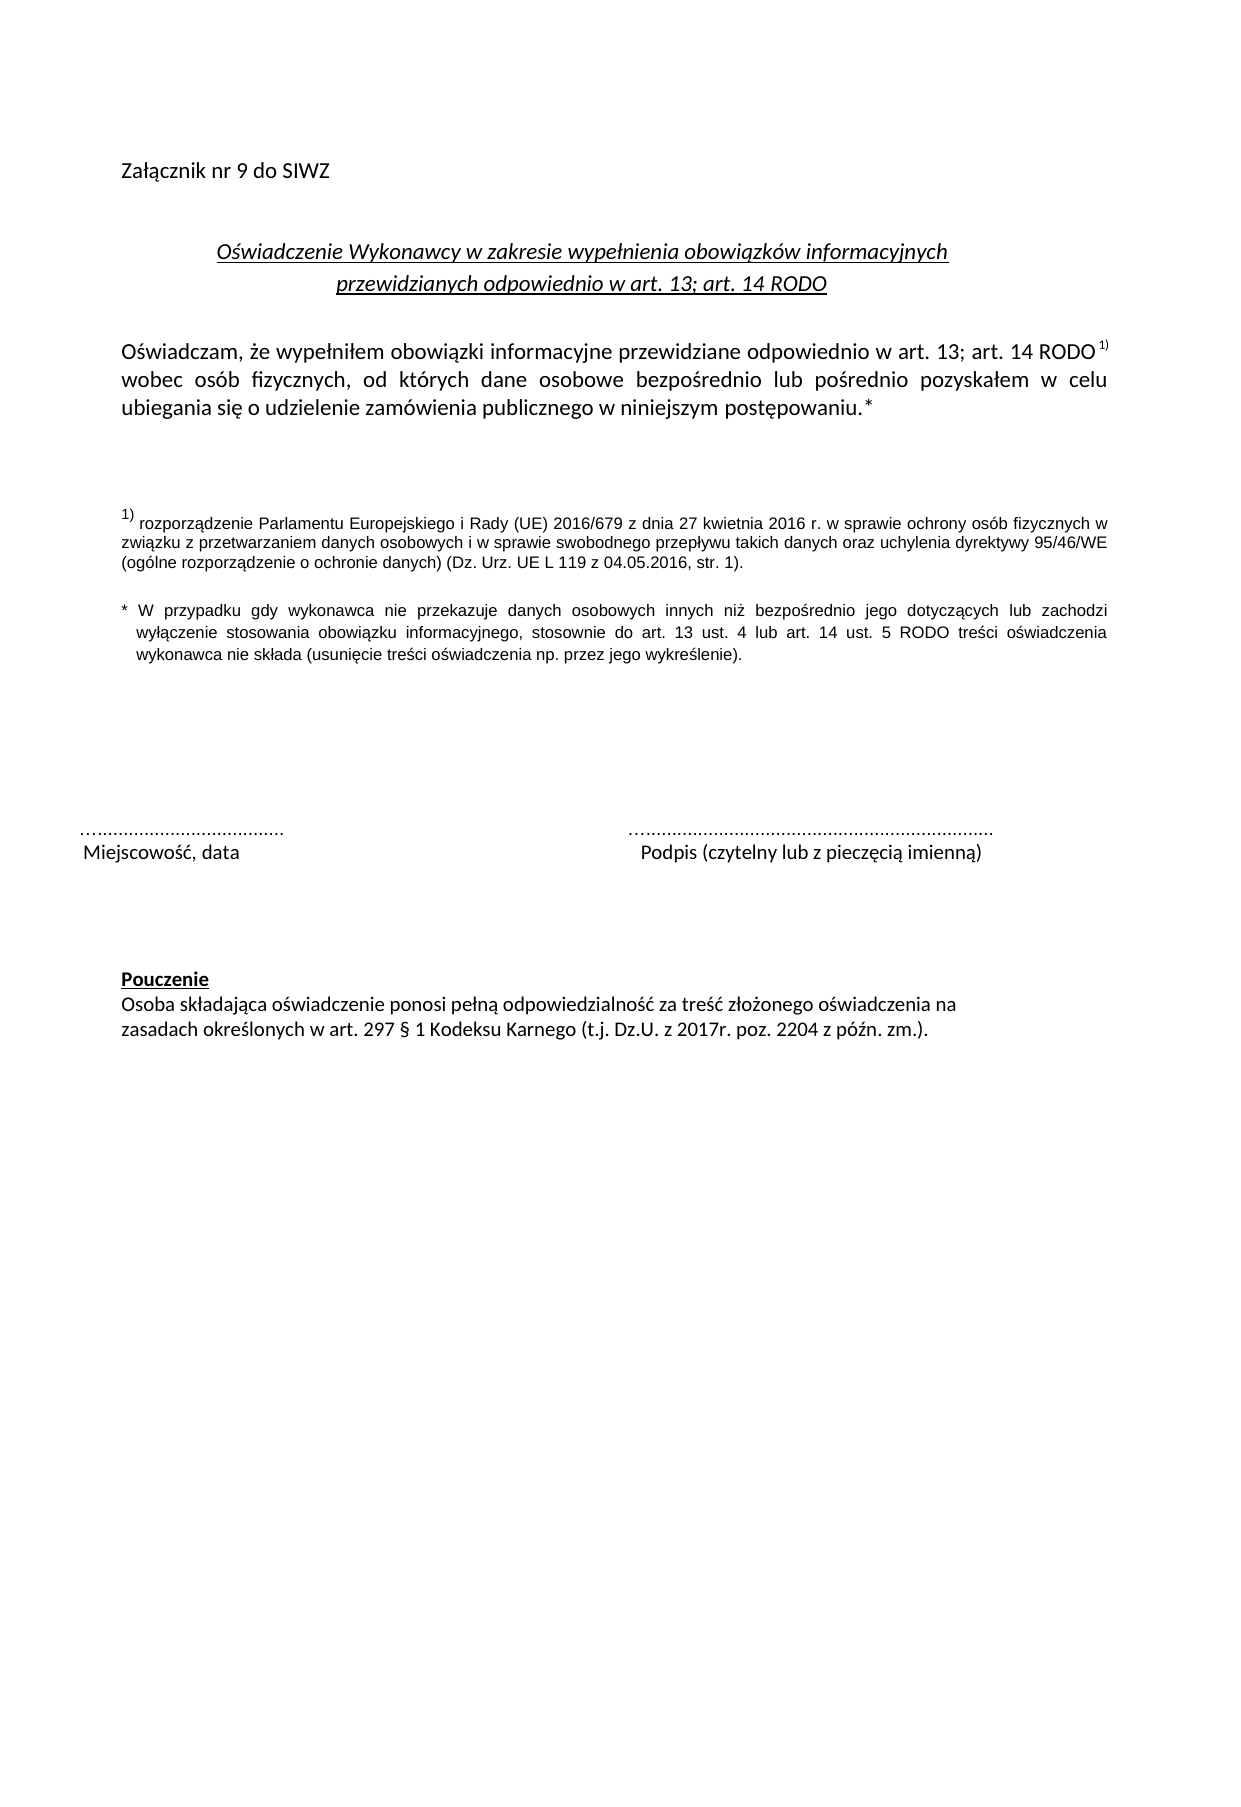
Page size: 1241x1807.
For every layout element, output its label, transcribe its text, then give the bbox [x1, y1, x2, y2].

text Osoba składająca oświadczenie ponosi pełną odpowiedzialność za treść złożonego oświadczenia na zasadach określonych w art. 297 § 1 Kodeksu Karnego (t.j. Dz.U. z 2017r. poz. 2204 z późn. zm.). [121, 991, 1025, 1042]
text 1) rozporządzenie Parlamentu Europejskiego i Rady (UE) 2016/679 z dnia 27 kwietnia 2016 r. w sprawie ochrony osób fizycznych w związku z przetwarzaniem danych osobowych i w sprawie swobodnego przepływu takich danych oraz uchylenia dyrektywy 95/46/WE (ogólne rozporządzenie o ochronie danych) (Dz. Urz. UE L 119 z 04.05.2016, str. 1). [121, 506, 1109, 572]
text Załącznik nr 9 do SIWZ [121, 157, 1180, 185]
text ….................................... …................................................................... [78, 818, 1180, 839]
text * W przypadku gdy wykonawca nie przekazuje danych osobowych innych niż bezpośrednio jego dotyczących lub zachodzi wyłączenie stosowania obowiązku informacyjnego, stosownie do art. 13 ust. 4 lub art. 14 ust. 5 RODO treści oświadczenia wykonawca nie składa (usunięcie treści oświadczenia np. przez jego wykreślenie). [121, 601, 1109, 664]
text Oświadczam, że wypełniłem obowiązki informacyjne przewidziane odpowiednio w art. 13; art. 14 RODO1) wobec osób fizycznych, od których dane osobowe bezpośrednio lub pośrednio pozyskałem w celu ubiegania się o udzielenie zamówienia publicznego w niniejszym postępowaniu.* [121, 337, 1109, 421]
list Oświadczenie Wykonawcy w zakresie wypełnienia obowiązków informacyjnych przewidzianych odpowiednio w art. 13; art. 14 RODO [151, 237, 1014, 297]
text Pouczenie [121, 966, 1180, 991]
text Miejscowość, data Podpis (czytelny lub z pieczęcią imienną) [78, 839, 1037, 865]
